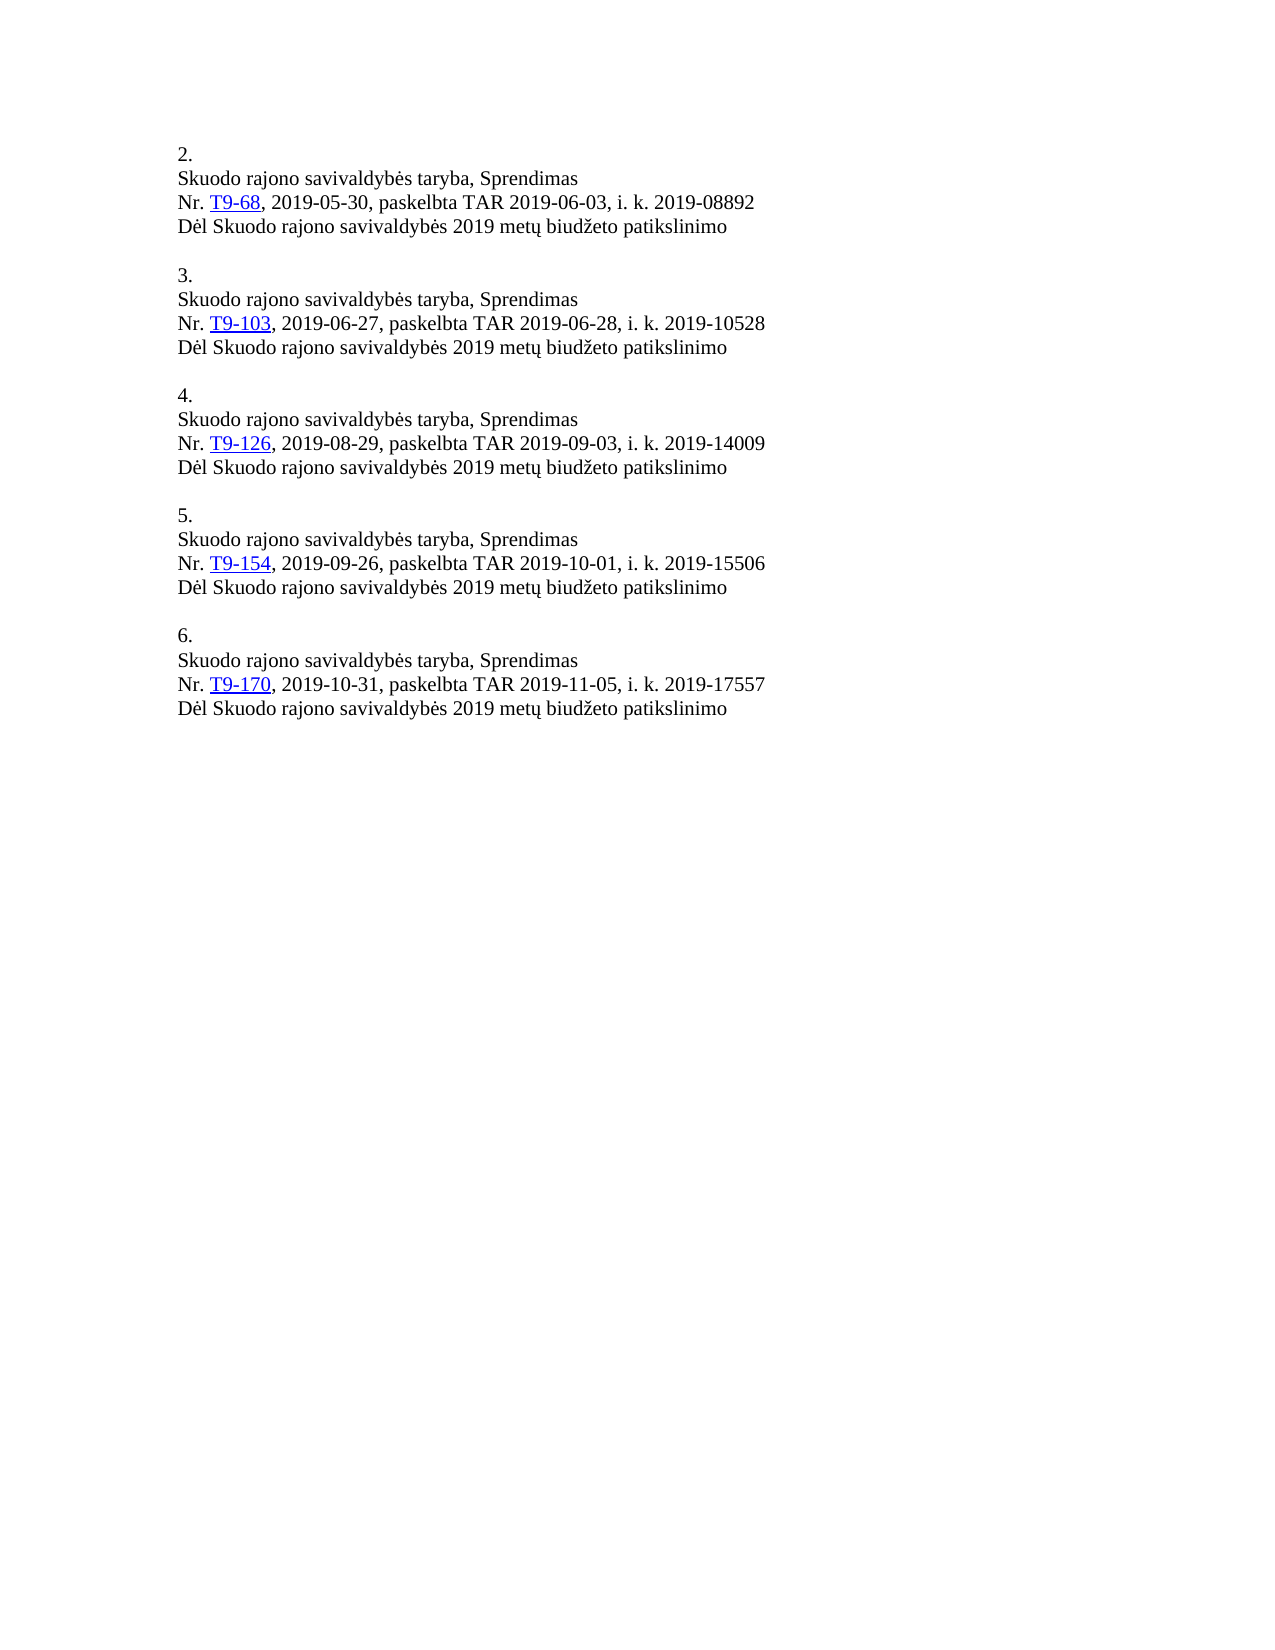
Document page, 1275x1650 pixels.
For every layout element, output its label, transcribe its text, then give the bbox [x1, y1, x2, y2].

text 2. [177, 142, 1216, 166]
text Dėl Skuodo rajono savivaldybės 2019 metų biudžeto patikslinimo [177, 575, 1216, 599]
text 5. [177, 503, 1216, 527]
text Nr. T9-170, 2019-10-31, paskelbta TAR 2019-11-05, i. k. 2019-17557 [177, 672, 1216, 696]
text Nr. T9-68, 2019-05-30, paskelbta TAR 2019-06-03, i. k. 2019-08892 [177, 190, 1216, 214]
text Dėl Skuodo rajono savivaldybės 2019 metų biudžeto patikslinimo [177, 335, 1216, 359]
text Skuodo rajono savivaldybės taryba, Sprendimas [177, 407, 1216, 431]
text Skuodo rajono savivaldybės taryba, Sprendimas [177, 527, 1216, 551]
text Skuodo rajono savivaldybės taryba, Sprendimas [177, 166, 1216, 190]
text Nr. T9-103, 2019-06-27, paskelbta TAR 2019-06-28, i. k. 2019-10528 [177, 311, 1216, 335]
text Dėl Skuodo rajono savivaldybės 2019 metų biudžeto patikslinimo [177, 455, 1216, 479]
text Dėl Skuodo rajono savivaldybės 2019 metų biudžeto patikslinimo [177, 696, 1216, 720]
text 3. [177, 262, 1216, 287]
text Skuodo rajono savivaldybės taryba, Sprendimas [177, 647, 1216, 672]
text 4. [177, 383, 1216, 407]
text Nr. T9-126, 2019-08-29, paskelbta TAR 2019-09-03, i. k. 2019-14009 [177, 431, 1216, 455]
text Nr. T9-154, 2019-09-26, paskelbta TAR 2019-10-01, i. k. 2019-15506 [177, 551, 1216, 575]
text 6. [177, 623, 1216, 647]
text Dėl Skuodo rajono savivaldybės 2019 metų biudžeto patikslinimo [177, 214, 1216, 238]
text Skuodo rajono savivaldybės taryba, Sprendimas [177, 287, 1216, 311]
